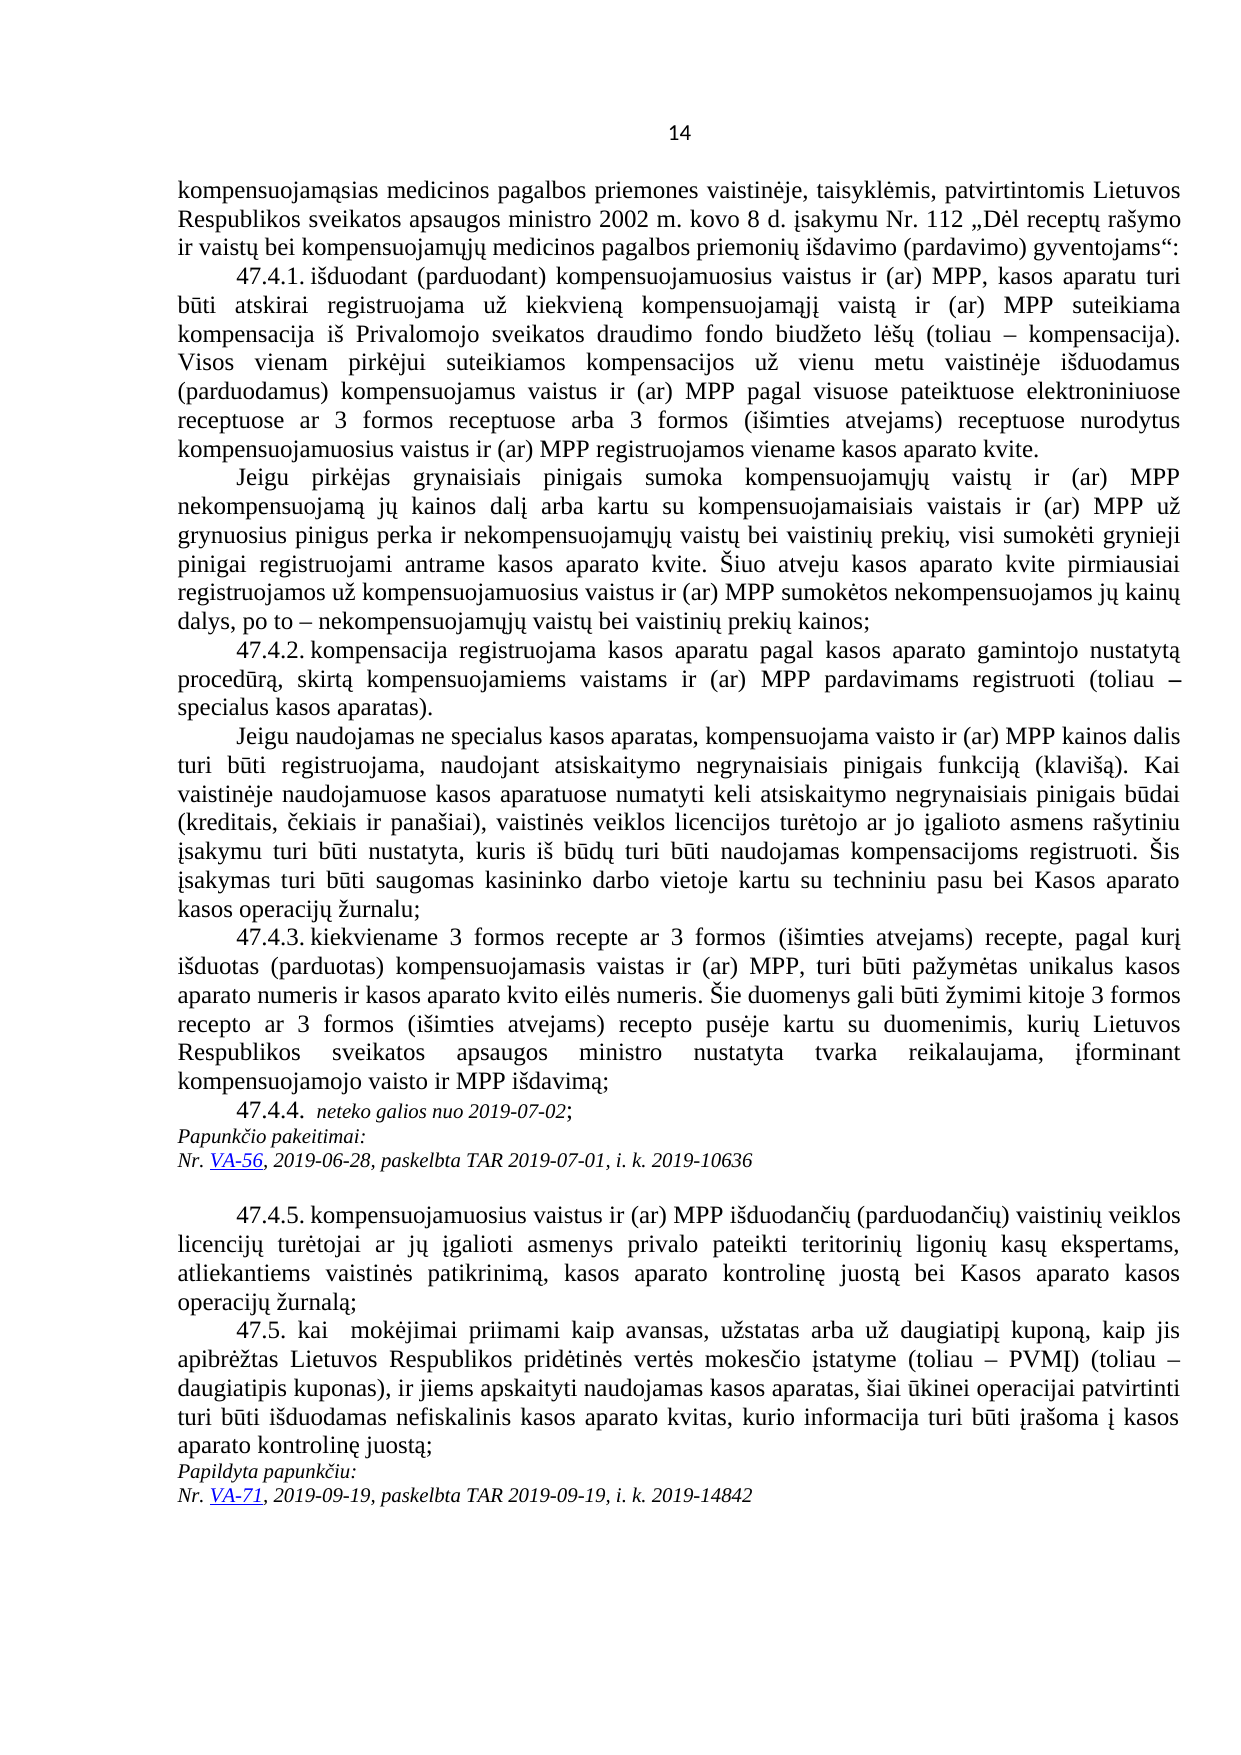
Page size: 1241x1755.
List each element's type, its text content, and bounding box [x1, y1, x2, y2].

text 47.4.3. kiekviename 3 formos recepte ar 3 formos (išimties atvejams) recepte, pagal kurį išduotas (parduotas) kompensuojamasis vaistas ir (ar) MPP, turi būti pažymėtas unikalus kasos aparato numeris ir kasos aparato kvito eilės numeris. Šie duomenys gali būti žymimi kitoje 3 formos recepto ar 3 formos (išimties atvejams) recepto pusėje kartu su duomenimis, kurių Lietuvos Respublikos sveikatos apsaugos ministro nustatyta tvarka reikalaujama, įforminant kompensuojamojo vaisto ir MPP išdavimą; [177, 922, 1181, 1095]
text 47.4.2. kompensacija registruojama kasos aparatu pagal kasos aparato gamintojo nustatytą procedūrą, skirtą kompensuojamiems vaistams ir (ar) MPP pardavimams registruoti (toliau – specialus kasos aparatas). [177, 635, 1181, 721]
text kompensuojamąsias medicinos pagalbos priemones vaistinėje, taisyklėmis, patvirtintomis Lietuvos Respublikos sveikatos apsaugos ministro 2002 m. kovo 8 d. įsakymu Nr. 112 „Dėl receptų rašymo ir vaistų bei kompensuojamųjų medicinos pagalbos priemonių išdavimo (pardavimo) gyventojams“: [177, 175, 1181, 261]
text Nr. VA-71, 2019-09-19, paskelbta TAR 2019-09-19, i. k. 2019-14842 [177, 1483, 1181, 1507]
text Jeigu pirkėjas grynaisiais pinigais sumoka kompensuojamųjų vaistų ir (ar) MPP nekompensuojamą jų kainos dalį arba kartu su kompensuojamaisiais vaistais ir (ar) MPP už grynuosius pinigus perka ir nekompensuojamųjų vaistų bei vaistinių prekių, visi sumokėti grynieji pinigai registruojami antrame kasos aparato kvite. Šiuo atveju kasos aparato kvite pirmiausiai registruojamos už kompensuojamuosius vaistus ir (ar) MPP sumokėtos nekompensuojamos jų kainų dalys, po to – nekompensuojamųjų vaistų bei vaistinių prekių kainos; [177, 462, 1181, 635]
text Nr. VA-56, 2019-06-28, paskelbta TAR 2019-07-01, i. k. 2019-10636 [177, 1148, 1181, 1172]
text 47.4.4. neteko galios nuo 2019-07-02; [177, 1095, 1181, 1124]
text 47.4.1. išduodant (parduodant) kompensuojamuosius vaistus ir (ar) MPP, kasos aparatu turi būti atskirai registruojama už kiekvieną kompensuojamąjį vaistą ir (ar) MPP suteikiama kompensacija iš Privalomojo sveikatos draudimo fondo biudžeto lėšų (toliau – kompensacija). Visos vienam pirkėjui suteikiamos kompensacijos už vienu metu vaistinėje išduodamus (parduodamus) kompensuojamus vaistus ir (ar) MPP pagal visuose pateiktuose elektroniniuose receptuose ar 3 formos receptuose arba 3 formos (išimties atvejams) receptuose nurodytus kompensuojamuosius vaistus ir (ar) MPP registruojamos viename kasos aparato kvite. [177, 261, 1181, 462]
text Papildyta papunkčiu: [177, 1459, 1181, 1483]
text 47.5. kai mokėjimai priimami kaip avansas, užstatas arba už daugiatipį kuponą, kaip jis apibrėžtas Lietuvos Respublikos pridėtinės vertės mokesčio įstatyme (toliau – PVMĮ) (toliau – daugiatipis kuponas), ir jiems apskaityti naudojamas kasos aparatas, šiai ūkinei operacijai patvirtinti turi būti išduodamas nefiskalinis kasos aparato kvitas, kurio informacija turi būti įrašoma į kasos aparato kontrolinę juostą; [177, 1316, 1181, 1459]
text 47.4.5. kompensuojamuosius vaistus ir (ar) MPP išduodančių (parduodančių) vaistinių veiklos licencijų turėtojai ar jų įgalioti asmenys privalo pateikti teritorinių ligonių kasų ekspertams, atliekantiems vaistinės patikrinimą, kasos aparato kontrolinę juostą bei Kasos aparato kasos operacijų žurnalą; [177, 1201, 1181, 1316]
text Jeigu naudojamas ne specialus kasos aparatas, kompensuojama vaisto ir (ar) MPP kainos dalis turi būti registruojama, naudojant atsiskaitymo negrynaisiais pinigais funkciją (klavišą). Kai vaistinėje naudojamuose kasos aparatuose numatyti keli atsiskaitymo negrynaisiais pinigais būdai (kreditais, čekiais ir panašiai), vaistinės veiklos licencijos turėtojo ar jo įgalioto asmens rašytiniu įsakymu turi būti nustatyta, kuris iš būdų turi būti naudojamas kompensacijoms registruoti. Šis įsakymas turi būti saugomas kasininko darbo vietoje kartu su techniniu pasu bei Kasos aparato kasos operacijų žurnalu; [177, 721, 1181, 922]
text Papunkčio pakeitimai: [177, 1124, 1181, 1148]
